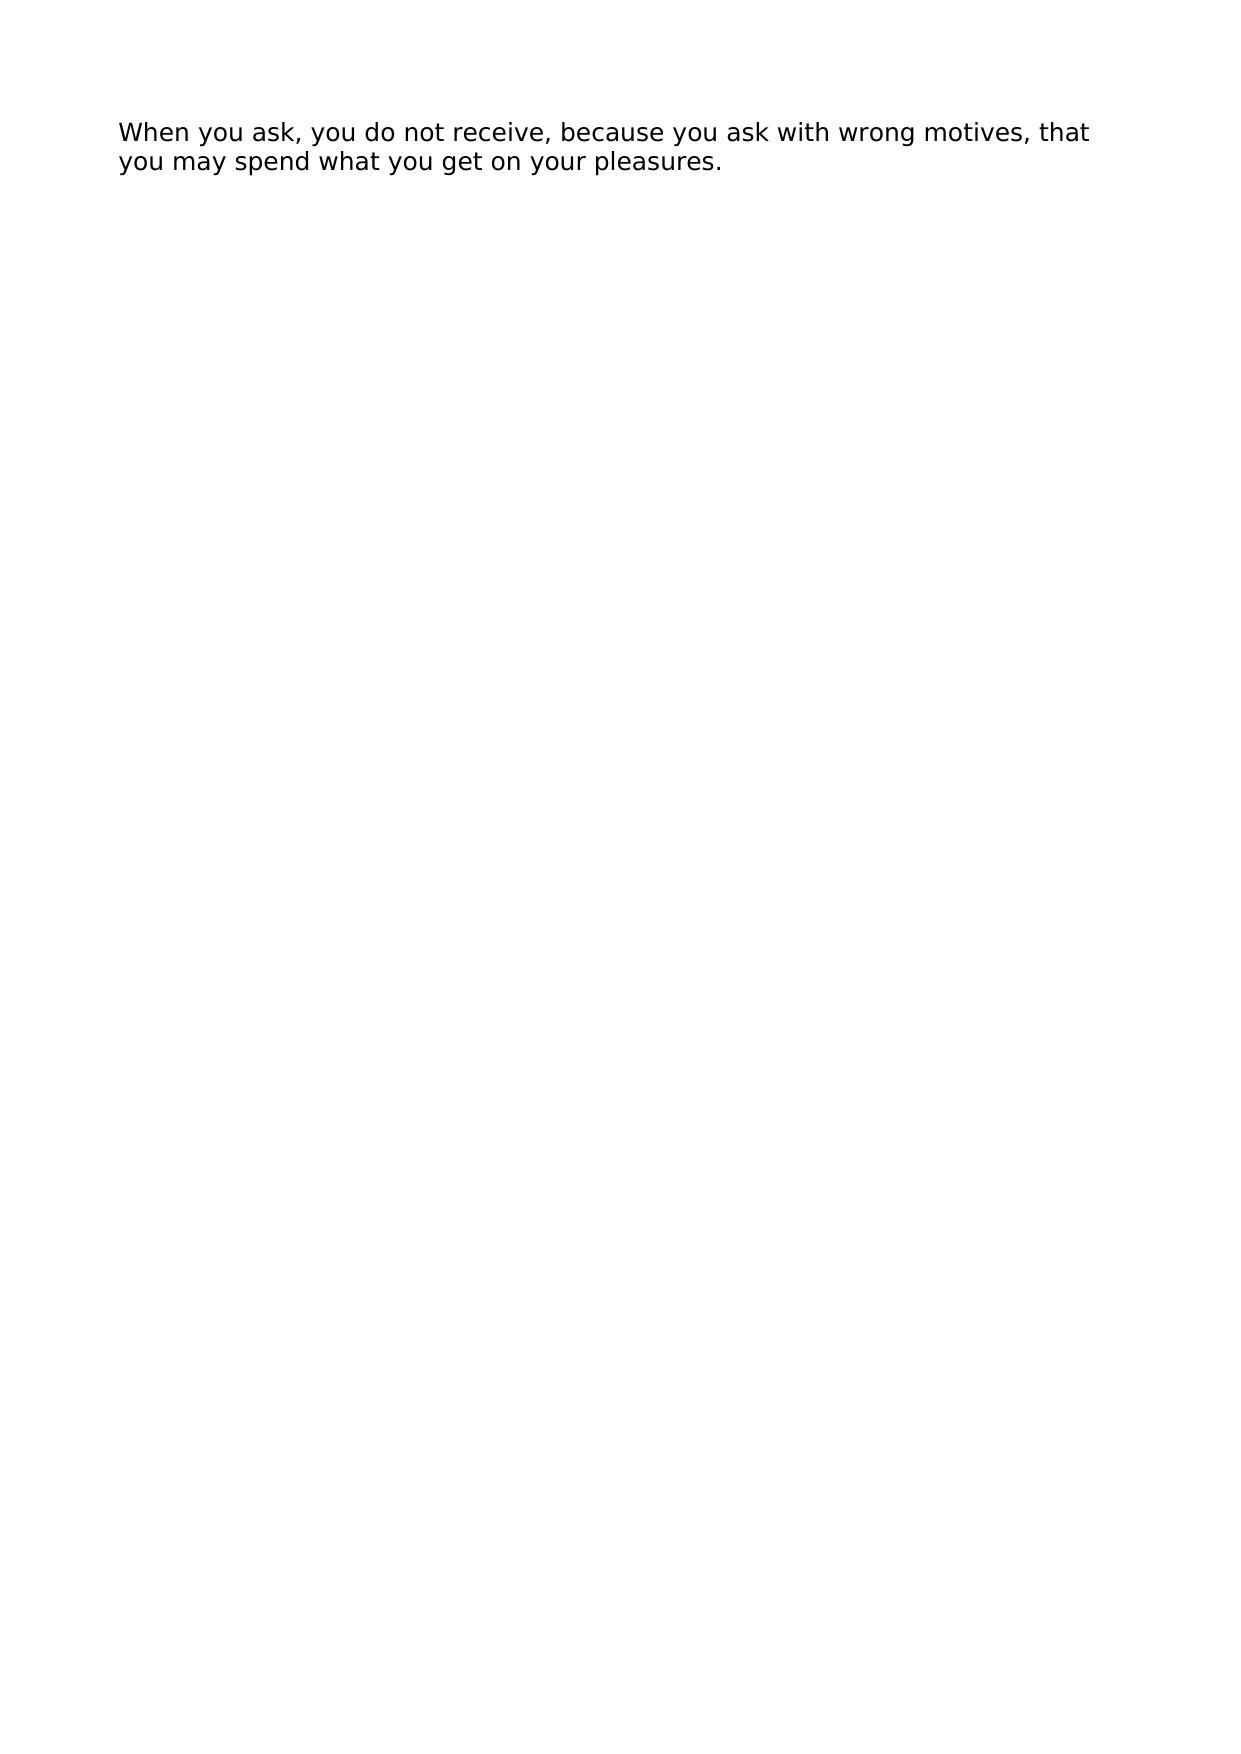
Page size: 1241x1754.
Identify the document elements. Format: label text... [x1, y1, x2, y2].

text When you ask, you do not receive, because you ask with wrong motives, that you may spend what you get on your pleasures. [118, 118, 1122, 176]
